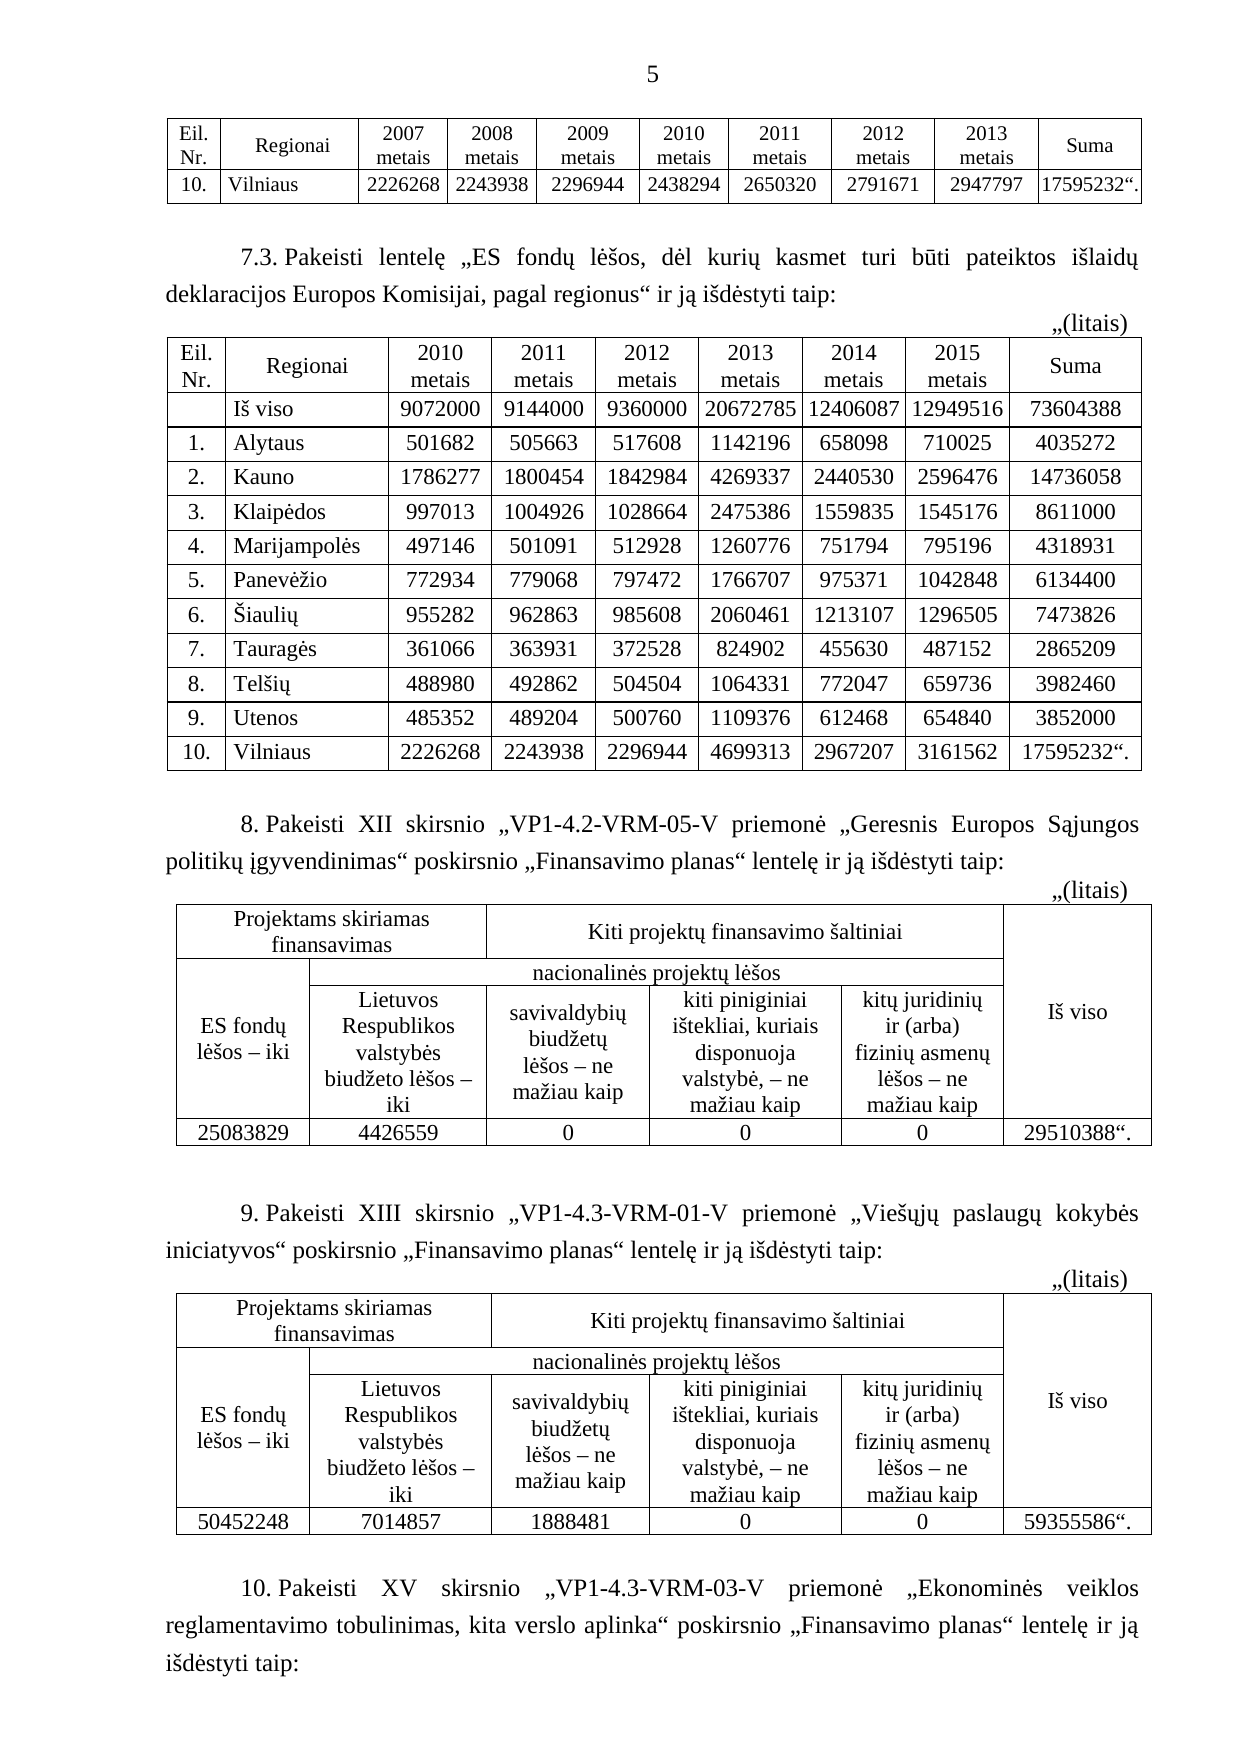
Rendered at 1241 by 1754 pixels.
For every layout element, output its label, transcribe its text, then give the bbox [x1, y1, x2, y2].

text 7.3. Pakeisti lentelę „ES fondų lėšos, dėl kurių kasmet turi būti pateiktos išlaidų deklaracijos Europos Komisijai, pagal regionus“ ir ją išdėstyti taip: [165, 233, 1140, 308]
table_cell Utenos [226, 703, 388, 736]
table_cell 1786277 [389, 462, 491, 495]
table_cell 1559835 [803, 496, 905, 529]
table_cell 501091 [492, 531, 595, 564]
table_cell 20672785 [699, 393, 802, 426]
table_cell 361066 [389, 634, 491, 667]
table_header Iš viso [1004, 1294, 1151, 1507]
table_cell Šiaulių [226, 599, 388, 633]
table_cell Klaipėdos [226, 496, 388, 529]
table_cell Alytaus [226, 428, 388, 461]
table_cell 10. [168, 170, 220, 203]
table_cell 4035272 [1010, 428, 1141, 461]
table_header 2007 metais [359, 119, 447, 169]
table_cell 1109376 [699, 703, 802, 736]
table_cell 962863 [492, 599, 595, 633]
table_cell Tauragės [226, 634, 388, 667]
text „(litais) [165, 1264, 1140, 1293]
table_cell 7473826 [1010, 599, 1141, 633]
table_cell 2438294 [640, 170, 728, 203]
table_header Regionai [226, 338, 388, 392]
table_cell 795196 [906, 531, 1009, 564]
table_cell 3161562 [906, 737, 1009, 770]
table_cell 1142196 [699, 428, 802, 461]
table_cell 2226268 [359, 170, 447, 203]
table_cell 485352 [389, 703, 491, 736]
table_cell 2650320 [729, 170, 831, 203]
table_cell 9360000 [596, 393, 698, 426]
table_cell 824902 [699, 634, 802, 667]
table_cell 772934 [389, 565, 491, 598]
table_cell 2243938 [448, 170, 536, 203]
table_cell 1260776 [699, 531, 802, 564]
table_header 2012 metais [596, 338, 698, 392]
table_header 2009 metais [537, 119, 639, 169]
table_cell 1028664 [596, 496, 698, 529]
table_cell 489204 [492, 703, 595, 736]
table_cell 2967207 [803, 737, 905, 770]
table_cell 1766707 [699, 565, 802, 598]
table_cell 25083829 [177, 1119, 309, 1145]
table_cell 455630 [803, 634, 905, 667]
table_cell 10. [168, 737, 225, 770]
table_cell 2060461 [699, 599, 802, 633]
table_cell Kauno [226, 462, 388, 495]
table_cell 2226268 [389, 737, 491, 770]
table_cell 4426559 [310, 1119, 486, 1145]
table_header Projektams skiriamas finansavimas [177, 1294, 491, 1347]
table_cell 710025 [906, 428, 1009, 461]
table_cell 3. [168, 496, 225, 529]
table_cell 8611000 [1010, 496, 1141, 529]
table_cell 779068 [492, 565, 595, 598]
table_cell Marijampolės [226, 531, 388, 564]
table_header 2013 metais [699, 338, 802, 392]
table_cell 487152 [906, 634, 1009, 667]
table_cell Lietuvos Respublikos valstybės biudžeto lėšos – iki [310, 986, 486, 1118]
table_cell 659736 [906, 668, 1009, 701]
table_cell 1800454 [492, 462, 595, 495]
table_cell ES fondų lėšos – iki [177, 1348, 309, 1507]
table_header 2012 metais [832, 119, 934, 169]
table_cell ES fondų lėšos – iki [177, 959, 309, 1118]
table_cell 2. [168, 462, 225, 495]
table_cell savivaldybių biudžetų lėšos – ne mažiau kaip [492, 1375, 649, 1507]
table_cell 1. [168, 428, 225, 461]
table_cell 50452248 [177, 1508, 309, 1534]
table_cell 5. [168, 565, 225, 598]
table_cell 2440530 [803, 462, 905, 495]
table_cell 997013 [389, 496, 491, 529]
table_cell 9144000 [492, 393, 595, 426]
table_cell 0 [650, 1508, 841, 1534]
table_cell 492862 [492, 668, 595, 701]
table_cell 955282 [389, 599, 491, 633]
table_cell 4. [168, 531, 225, 564]
text 10. Pakeisti XV skirsnio „VP1-4.3-VRM-03-V priemonė „Ekonominės veiklos reglamentavimo tobulinimas, kita verslo aplinka“ poskirsnio „Finansavimo planas“ lentelę ir ją išdėstyti taip: [165, 1564, 1140, 1677]
table_cell 7014857 [310, 1508, 491, 1534]
table_cell Vilniaus [226, 737, 388, 770]
table_cell kiti piniginiai ištekliai, kuriais disponuoja valstybė, – ne mažiau kaip [650, 986, 841, 1118]
table_cell 14736058 [1010, 462, 1141, 495]
table_cell Telšių [226, 668, 388, 701]
table_cell 2947797 [935, 170, 1038, 203]
table_cell 0 [487, 1119, 649, 1145]
table_cell 654840 [906, 703, 1009, 736]
table_cell 504504 [596, 668, 698, 701]
table_cell 3852000 [1010, 703, 1141, 736]
table_cell 8. [168, 668, 225, 701]
table_cell 751794 [803, 531, 905, 564]
table_header Suma [1039, 119, 1141, 169]
table_header Kiti projektų finansavimo šaltiniai [487, 905, 1003, 957]
table_cell kiti piniginiai ištekliai, kuriais disponuoja valstybė, – ne mažiau kaip [650, 1375, 841, 1507]
table_cell 1213107 [803, 599, 905, 633]
table_header 2010 metais [640, 119, 728, 169]
table_cell 2791671 [832, 170, 934, 203]
table_cell 2243938 [492, 737, 595, 770]
table_cell [168, 393, 225, 426]
table_cell 29510388“. [1004, 1119, 1151, 1145]
table_header 2011 metais [729, 119, 831, 169]
table_cell 73604388 [1010, 393, 1141, 426]
table_cell 985608 [596, 599, 698, 633]
table_cell 0 [842, 1119, 1003, 1145]
table_cell 3982460 [1010, 668, 1141, 701]
table_cell kitų juridinių ir (arba) fizinių asmenų lėšos – ne mažiau kaip [842, 986, 1003, 1118]
table_cell 12949516 [906, 393, 1009, 426]
table_cell 4699313 [699, 737, 802, 770]
text 9. Pakeisti XIII skirsnio „VP1-4.3-VRM-01-V priemonė „Viešųjų paslaugų kokybės iniciatyvos“ poskirsnio „Finansavimo planas“ lentelę ir ją išdėstyti taip: [165, 1189, 1140, 1264]
table_cell 372528 [596, 634, 698, 667]
table_cell 497146 [389, 531, 491, 564]
table_cell nacionalinės projektų lėšos [310, 959, 1003, 985]
table_cell 17595232“. [1039, 170, 1141, 203]
table_header Suma [1010, 338, 1141, 392]
table_header Iš viso [1004, 905, 1151, 1118]
table_cell 797472 [596, 565, 698, 598]
table_cell 2865209 [1010, 634, 1141, 667]
table_cell 2296944 [596, 737, 698, 770]
table_cell 1296505 [906, 599, 1009, 633]
table_cell Vilniaus [221, 170, 358, 203]
table_cell 1042848 [906, 565, 1009, 598]
table_cell 0 [842, 1508, 1003, 1534]
table_header Projektams skiriamas finansavimas [177, 905, 486, 957]
table_cell 9. [168, 703, 225, 736]
table_cell 1545176 [906, 496, 1009, 529]
table_cell 505663 [492, 428, 595, 461]
table_cell 6134400 [1010, 565, 1141, 598]
table_header 2010 metais [389, 338, 491, 392]
table_cell 2596476 [906, 462, 1009, 495]
table_cell 658098 [803, 428, 905, 461]
table_cell 612468 [803, 703, 905, 736]
table_cell 501682 [389, 428, 491, 461]
table_cell 0 [650, 1119, 841, 1145]
text 8. Pakeisti XII skirsnio „VP1-4.2-VRM-05-V priemonė „Geresnis Europos Sąjungos politikų įgyvendinimas“ poskirsnio „Finansavimo planas“ lentelę ir ją išdėstyti taip: [165, 800, 1140, 875]
table_cell 500760 [596, 703, 698, 736]
table_header Eil. Nr. [168, 338, 225, 392]
table_cell 1064331 [699, 668, 802, 701]
text „(litais) [165, 308, 1140, 337]
table_cell 975371 [803, 565, 905, 598]
table_cell savivaldybių biudžetų lėšos – ne mažiau kaip [487, 986, 649, 1118]
table_header 2014 metais [803, 338, 905, 392]
table_cell 517608 [596, 428, 698, 461]
table_cell 2475386 [699, 496, 802, 529]
table_cell 9072000 [389, 393, 491, 426]
table_cell 1888481 [492, 1508, 649, 1534]
table_header 2008 metais [448, 119, 536, 169]
table_cell 2296944 [537, 170, 639, 203]
table_cell 7. [168, 634, 225, 667]
table_cell 772047 [803, 668, 905, 701]
table_cell Iš viso [226, 393, 388, 426]
table_cell Lietuvos Respublikos valstybės biudžeto lėšos – iki [310, 1375, 491, 1507]
table_cell 6. [168, 599, 225, 633]
table_header 2015 metais [906, 338, 1009, 392]
table_cell 59355586“. [1004, 1508, 1151, 1534]
table_cell 12406087 [803, 393, 905, 426]
table_cell 512928 [596, 531, 698, 564]
table_cell 363931 [492, 634, 595, 667]
table_cell 4318931 [1010, 531, 1141, 564]
table_cell 1842984 [596, 462, 698, 495]
table_header Regionai [221, 119, 358, 169]
table_header 2011 metais [492, 338, 595, 392]
table_cell 4269337 [699, 462, 802, 495]
text „(litais) [165, 875, 1140, 904]
table_header Eil. Nr. [168, 119, 220, 169]
table_cell kitų juridinių ir (arba) fizinių asmenų lėšos – ne mažiau kaip [842, 1375, 1003, 1507]
table_cell nacionalinės projektų lėšos [310, 1348, 1003, 1374]
table_cell 1004926 [492, 496, 595, 529]
table_cell Panevėžio [226, 565, 388, 598]
table_cell 17595232“. [1010, 737, 1141, 770]
table_header 2013 metais [935, 119, 1038, 169]
table_header Kiti projektų finansavimo šaltiniai [492, 1294, 1003, 1347]
table_cell 488980 [389, 668, 491, 701]
